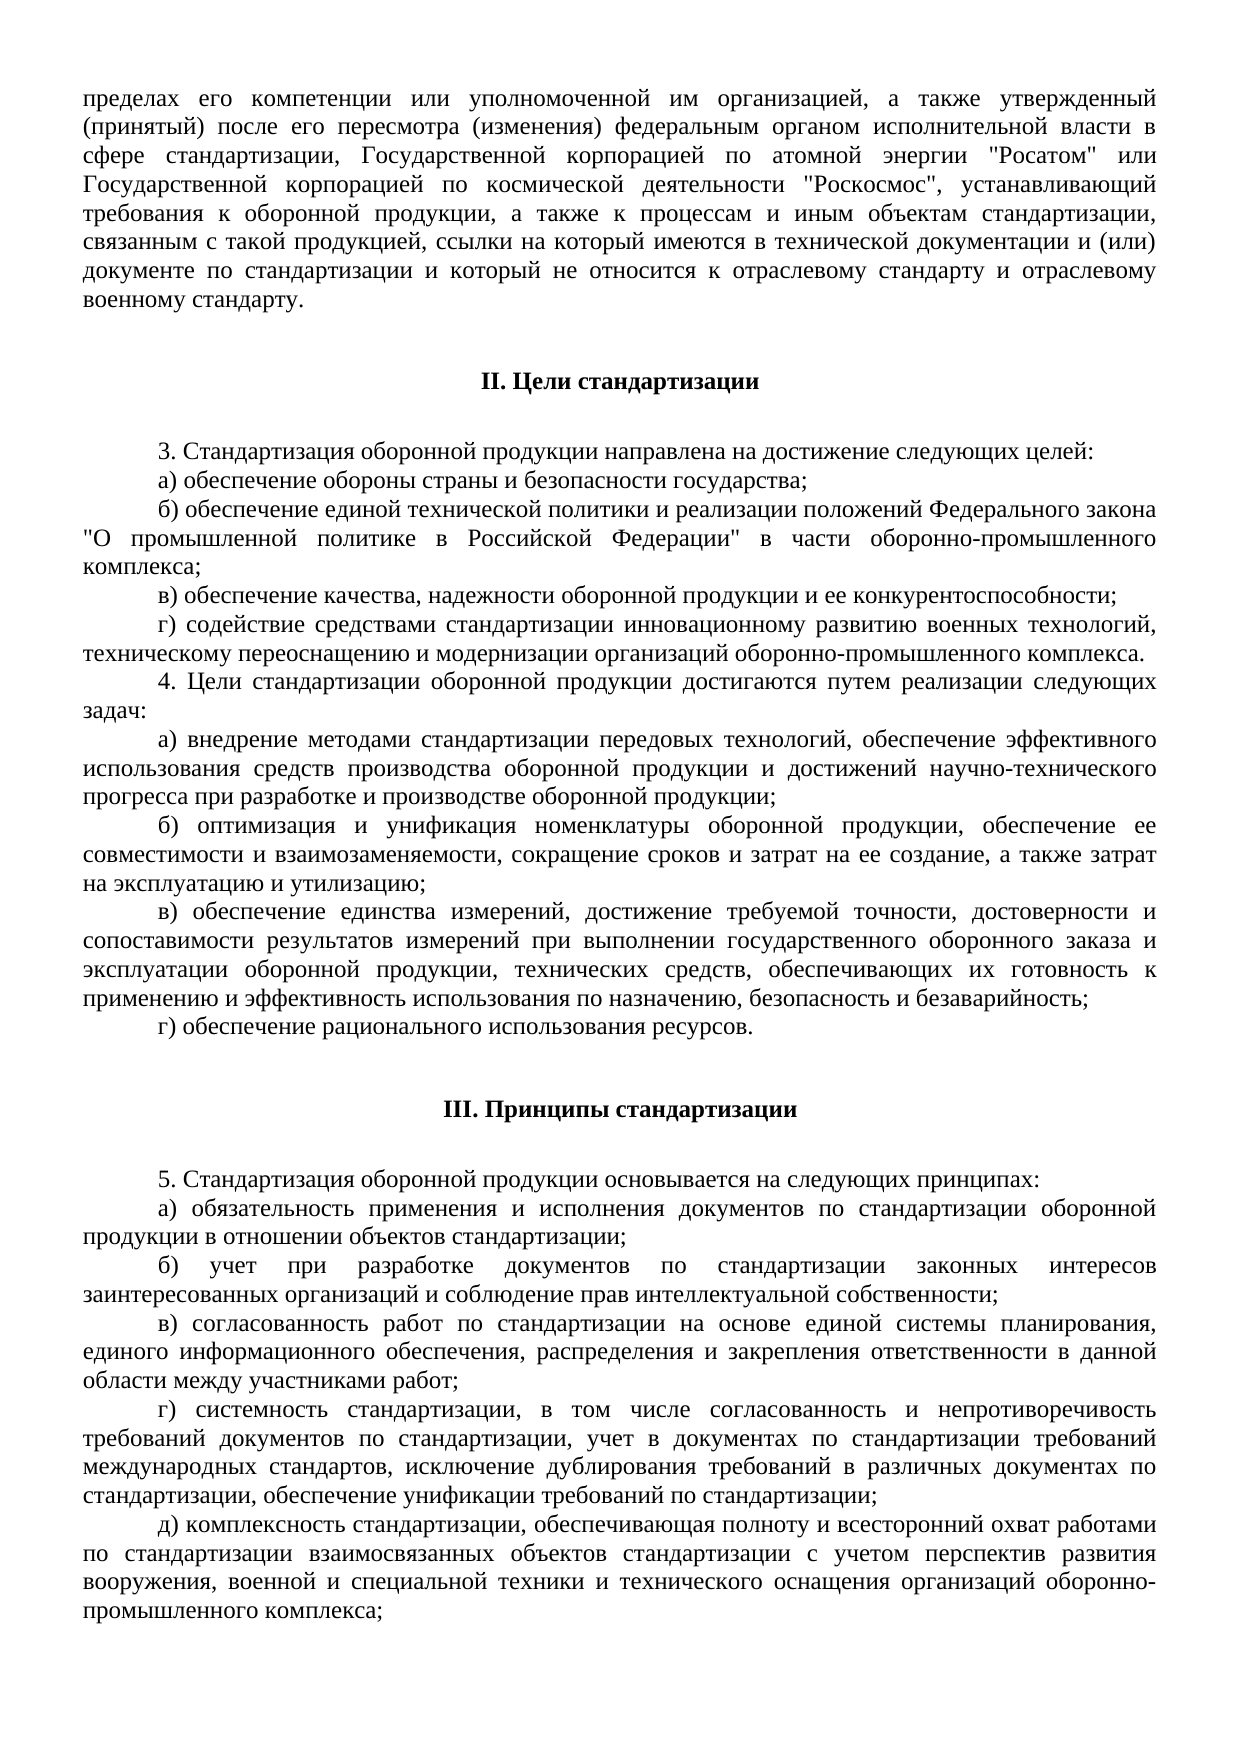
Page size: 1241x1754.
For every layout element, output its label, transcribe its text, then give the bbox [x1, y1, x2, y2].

text а) внедрение методами стандартизации передовых технологий, обеспечение эффективного использования средств производства оборонной продукции и достижений научно-технического прогресса при разработке и производстве оборонной продукции; [83, 724, 1157, 810]
text пределах его компетенции или уполномоченной им организацией, а также утвержденный (принятый) после его пересмотра (изменения) федеральным органом исполнительной власти в сфере стандартизации, Государственной корпорацией по атомной энергии "Росатом" или Государственной корпорацией по космической деятельности "Роскосмос", устанавливающий требования к оборонной продукции, а также к процессам и иным объектам стандартизации, связанным с такой продукцией, ссылки на который имеются в технической документации и (или) документе по стандартизации и который не относится к отраслевому стандарту и отраслевому военному стандарту. [83, 83, 1157, 313]
text д) комплексность стандартизации, обеспечивающая полноту и всесторонний охват работами по стандартизации взаимосвязанных объектов стандартизации с учетом перспектив развития вооружения, военной и специальной техники и технического оснащения организаций оборонно-промышленного комплекса; [83, 1509, 1157, 1624]
text г) системность стандартизации, в том числе согласованность и непротиворечивость требований документов по стандартизации, учет в документах по стандартизации требований международных стандартов, исключение дублирования требований в различных документах по стандартизации, обеспечение унификации требований по стандартизации; [83, 1394, 1157, 1509]
text а) обязательность применения и исполнения документов по стандартизации оборонной продукции в отношении объектов стандартизации; [83, 1193, 1157, 1250]
text 4. Цели стандартизации оборонной продукции достигаются путем реализации следующих задач: [83, 666, 1157, 724]
text в) согласованность работ по стандартизации на основе единой системы планирования, единого информационного обеспечения, распределения и закрепления ответственности в данной области между участниками работ; [83, 1308, 1157, 1394]
text г) обеспечение рационального использования ресурсов. [83, 1011, 1157, 1040]
text в) обеспечение качества, надежности оборонной продукции и ее конкурентоспособности; [83, 580, 1157, 609]
text г) содействие средствами стандартизации инновационному развитию военных технологий, техническому переоснащению и модернизации организаций оборонно-промышленного комплекса. [83, 609, 1157, 666]
text 5. Стандартизация оборонной продукции основывается на следующих принципах: [83, 1164, 1157, 1193]
subtitle II. Цели стандартизации [83, 366, 1157, 395]
text 3. Стандартизация оборонной продукции направлена на достижение следующих целей: [83, 436, 1157, 465]
text б) обеспечение единой технической политики и реализации положений Федерального закона "О промышленной политике в Российской Федерации" в части оборонно-промышленного комплекса; [83, 494, 1157, 580]
text а) обеспечение обороны страны и безопасности государства; [83, 465, 1157, 494]
text б) учет при разработке документов по стандартизации законных интересов заинтересованных организаций и соблюдение прав интеллектуальной собственности; [83, 1250, 1157, 1308]
subtitle III. Принципы стандартизации [83, 1094, 1157, 1123]
text в) обеспечение единства измерений, достижение требуемой точности, достоверности и сопоставимости результатов измерений при выполнении государственного оборонного заказа и эксплуатации оборонной продукции, технических средств, обеспечивающих их готовность к применению и эффективность использования по назначению, безопасность и безаварийность; [83, 896, 1157, 1011]
text б) оптимизация и унификация номенклатуры оборонной продукции, обеспечение ее совместимости и взаимозаменяемости, сокращение сроков и затрат на ее создание, а также затрат на эксплуатацию и утилизацию; [83, 810, 1157, 896]
